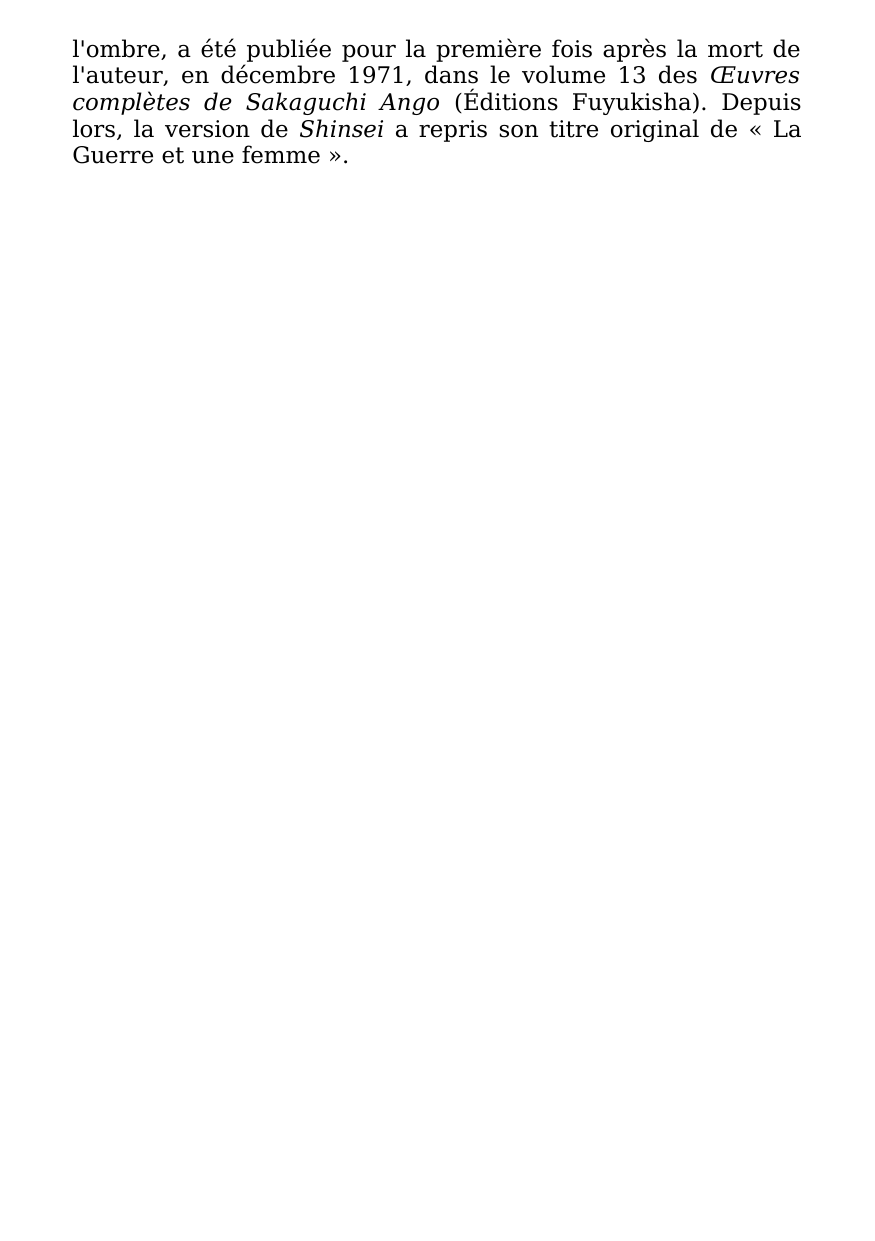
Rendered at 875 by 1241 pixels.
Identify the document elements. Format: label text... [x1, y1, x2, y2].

text l'ombre, a été publiée pour la première fois après la mort de l'auteur, en décembre 1971, dans le volume 13 des Œuvres complètes de Sakaguchi Ango (Éditions Fuyukisha). Depuis lors, la version de Shinsei a repris son titre original de « La Guerre et une femme ». [72, 36, 802, 169]
